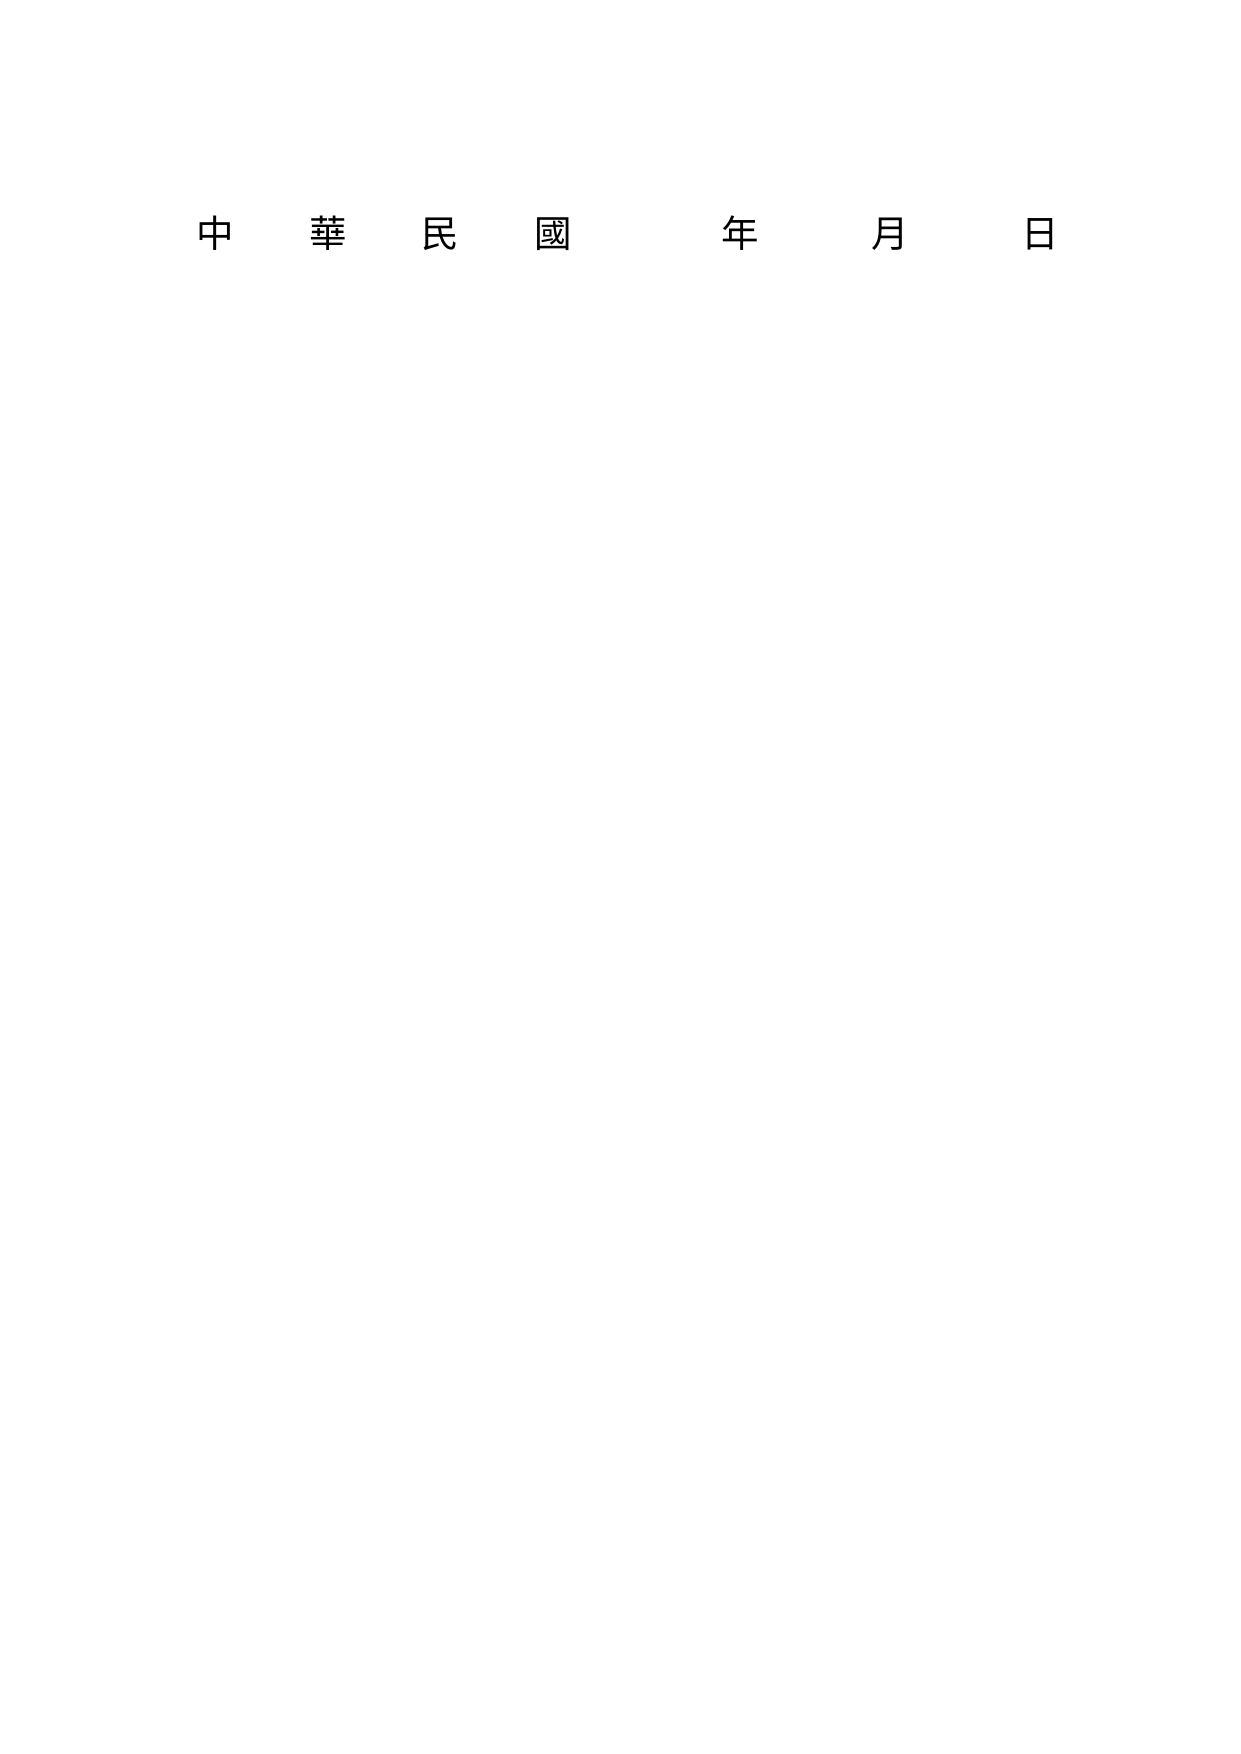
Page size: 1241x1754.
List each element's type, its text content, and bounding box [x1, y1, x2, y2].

text 中 華 民 國 年 月 日 [118, 189, 1137, 252]
